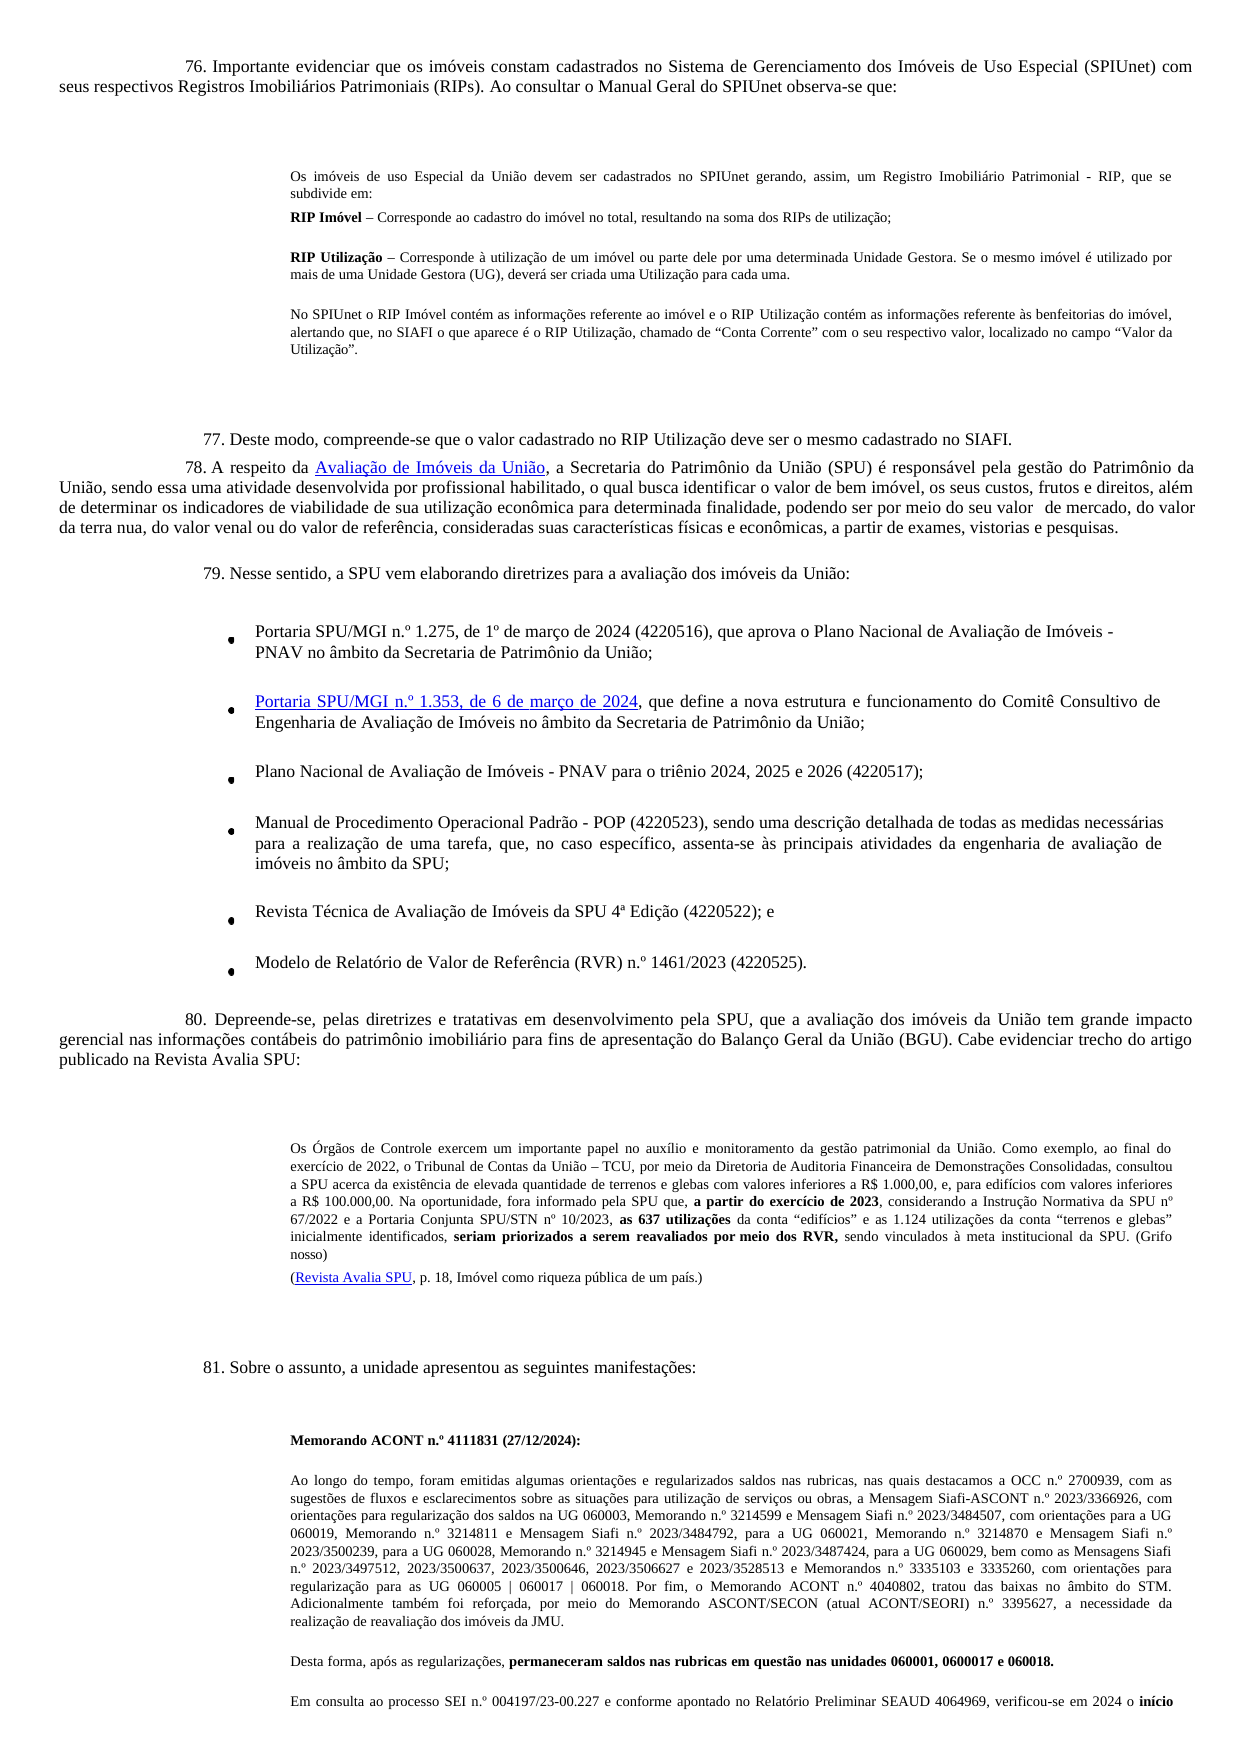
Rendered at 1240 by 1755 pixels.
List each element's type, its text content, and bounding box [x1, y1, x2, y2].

text Ao longo do tempo, foram emitidas algumas orientações e regularizados saldos nas rubricas, nas quais destacamos a OCC n.º 2700939, com as sugestões de fluxos e esclarecimentos sobre as situações para utilização de serviços ou obras, a Mensagem Siafi-ASCONT n.º 2023/3366926, com orientações para regularização dos saldos na UG 060003, Memorando n.º 3214599 e Mensagem Siafi n.º 2023/3484507, com orientações para a UG 060019, Memorando n.º 3214811 e Mensagem Siafi n.º 2023/3484792, para a UG 060021, Memorando n.º 3214870 e Mensagem Siafi n.º 2023/3500239, para a UG 060028, Memorando n.º 3214945 e Mensagem Siafi n.º 2023/3487424, para a UG 060029, bem como as Mensagens Siafi n.º 2023/3497512, 2023/3500637, 2023/3500646, 2023/3506627 e 2023/3528513 e Memorandos n.º 3335103 e 3335260, com orientações para regularização para as UG 060005 | 060017 | 060018. Por fim, o Memorando ACONT n.º 4040802, tratou das baixas no âmbito do STM. Adicionalmente também foi reforçada, por meio do Memorando ASCONT/SECON (atual ACONT/SEORI) n.º 3395627, a necessidade da realização de reavaliação dos imóveis da JMU. [290, 1472, 1173, 1629]
text RIP Utilização – Corresponde à utilização de um imóvel ou parte dele por uma determinada Unidade Gestora. Se o mesmo imóvel é utilizado por mais de uma Unidade Gestora (UG), deverá ser criada uma Utilização para cada uma. [290, 248, 1173, 283]
text RIP Imóvel – Corresponde ao cadastro do imóvel no total, resultando na soma dos RIPs de utilização; [290, 208, 1195, 225]
list Sobre o assunto, a unidade apresentou as seguintes manifestações: [203, 1357, 1195, 1377]
text Manual de Procedimento Operacional Padrão - POP (4220523), sendo uma descrição detalhada de todas as medidas necessárias para a realização de uma tarefa, que, no caso específico, assenta-se às principais atividades da engenharia de avaliação de imóveis no âmbito da SPU; [228, 809, 1164, 873]
text (Revista Avalia SPU, p. 18, Imóvel como riqueza pública de um país.) [290, 1269, 1195, 1286]
text Em consulta ao processo SEI n.º 004197/23-00.227 e conforme apontado no Relatório Preliminar SEAUD 4064969, verificou-se em 2024 o início [290, 1692, 1173, 1709]
list A respeito da Avaliação de Imóveis da União, a Secretaria do Patrimônio da União (SPU) é responsável pela gestão do Patrimônio da União, sendo essa uma atividade desenvolvida por profissional habilitado, o qual busca identificar o valor de bem imóvel, os seus custos, frutos e direitos, além de determinar os indicadores de viabilidade de sua utilização econômica para determinada finalidade, podendo ser por meio do seu valor de mercado, do valor da terra nua, do valor venal ou do valor de referência, consideradas suas características físicas e econômicas, a partir de exames, vistorias e pesquisas. [59, 458, 1195, 537]
list Deste modo, compreende-se que o valor cadastrado no RIP Utilização deve ser o mesmo cadastrado no SIAFI. [203, 429, 1195, 449]
text Os imóveis de uso Especial da União devem ser cadastrados no SPIUnet gerando, assim, um Registro Imobiliário Patrimonial - RIP, que se subdivide em: [290, 168, 1173, 202]
text Portaria SPU/MGI n.º 1.275, de 1º de março de 2024 (4220516), que aprova o Plano Nacional de Avaliação de Imóveis - PNAV no âmbito da Secretaria de Patrimônio da União; [228, 617, 1164, 662]
text Desta forma, após as regularizações, permaneceram saldos nas rubricas em questão nas unidades 060001, 0600017 e 060018. [290, 1653, 1195, 1669]
list Nesse sentido, a SPU vem elaborando diretrizes para a avaliação dos imóveis da União: [203, 562, 1195, 583]
text Revista Técnica de Avaliação de Imóveis da SPU 4ª Edição (4220522); e [228, 898, 1195, 924]
text Portaria SPU/MGI n.º 1.353, de 6 de março de 2024, que define a nova estrutura e funcionamento do Comitê Consultivo de Engenharia de Avaliação de Imóveis no âmbito da Secretaria de Patrimônio da União; [228, 687, 1164, 732]
text Memorando ACONT n.º 4111831 (27/12/2024): [290, 1432, 1195, 1449]
text Modelo de Relatório de Valor de Referência (RVR) n.º 1461/2023 (4220525). [228, 949, 1195, 975]
text Plano Nacional de Avaliação de Imóveis - PNAV para o triênio 2024, 2025 e 2026 (4220517); [228, 757, 1195, 783]
list Importante evidenciar que os imóveis constam cadastrados no Sistema de Gerenciamento dos Imóveis de Uso Especial (SPIUnet) com seus respectivos Registros Imobiliários Patrimoniais (RIPs). Ao consultar o Manual Geral do SPIUnet observa-se que: [59, 57, 1195, 96]
text No SPIUnet o RIP Imóvel contém as informações referente ao imóvel e o RIP Utilização contém as informações referente às benfeitorias do imóvel, alertando que, no SIAFI o que aparece é o RIP Utilização, chamado de “Conta Corrente” com o seu respectivo valor, localizado no campo “Valor da Utilização”. [290, 306, 1173, 358]
list Depreende-se, pelas diretrizes e tratativas em desenvolvimento pela SPU, que a avaliação dos imóveis da União tem grande impacto gerencial nas informações contábeis do patrimônio imobiliário para fins de apresentação do Balanço Geral da União (BGU). Cabe evidenciar trecho do artigo publicado na Revista Avalia SPU: [59, 1009, 1195, 1069]
text Os Órgãos de Controle exercem um importante papel no auxílio e monitoramento da gestão patrimonial da União. Como exemplo, ao final do exercício de 2022, o Tribunal de Contas da União – TCU, por meio da Diretoria de Auditoria Financeira de Demonstrações Consolidadas, consultou a SPU acerca da existência de elevada quantidade de terrenos e glebas com valores inferiores a R$ 1.000,00, e, para edifícios com valores inferiores a R$ 100.000,00. Na oportunidade, fora informado pela SPU que, a partir do exercício de 2023, considerando a Instrução Normativa da SPU nº 67/2022 e a Portaria Conjunta SPU/STN nº 10/2023, as 637 utilizações da conta “edifícios” e as 1.124 utilizações da conta “terrenos e glebas” inicialmente identificados, seriam priorizados a serem reavaliados por meio dos RVR, sendo vinculados à meta institucional da SPU. (Grifo nosso) [290, 1140, 1173, 1263]
